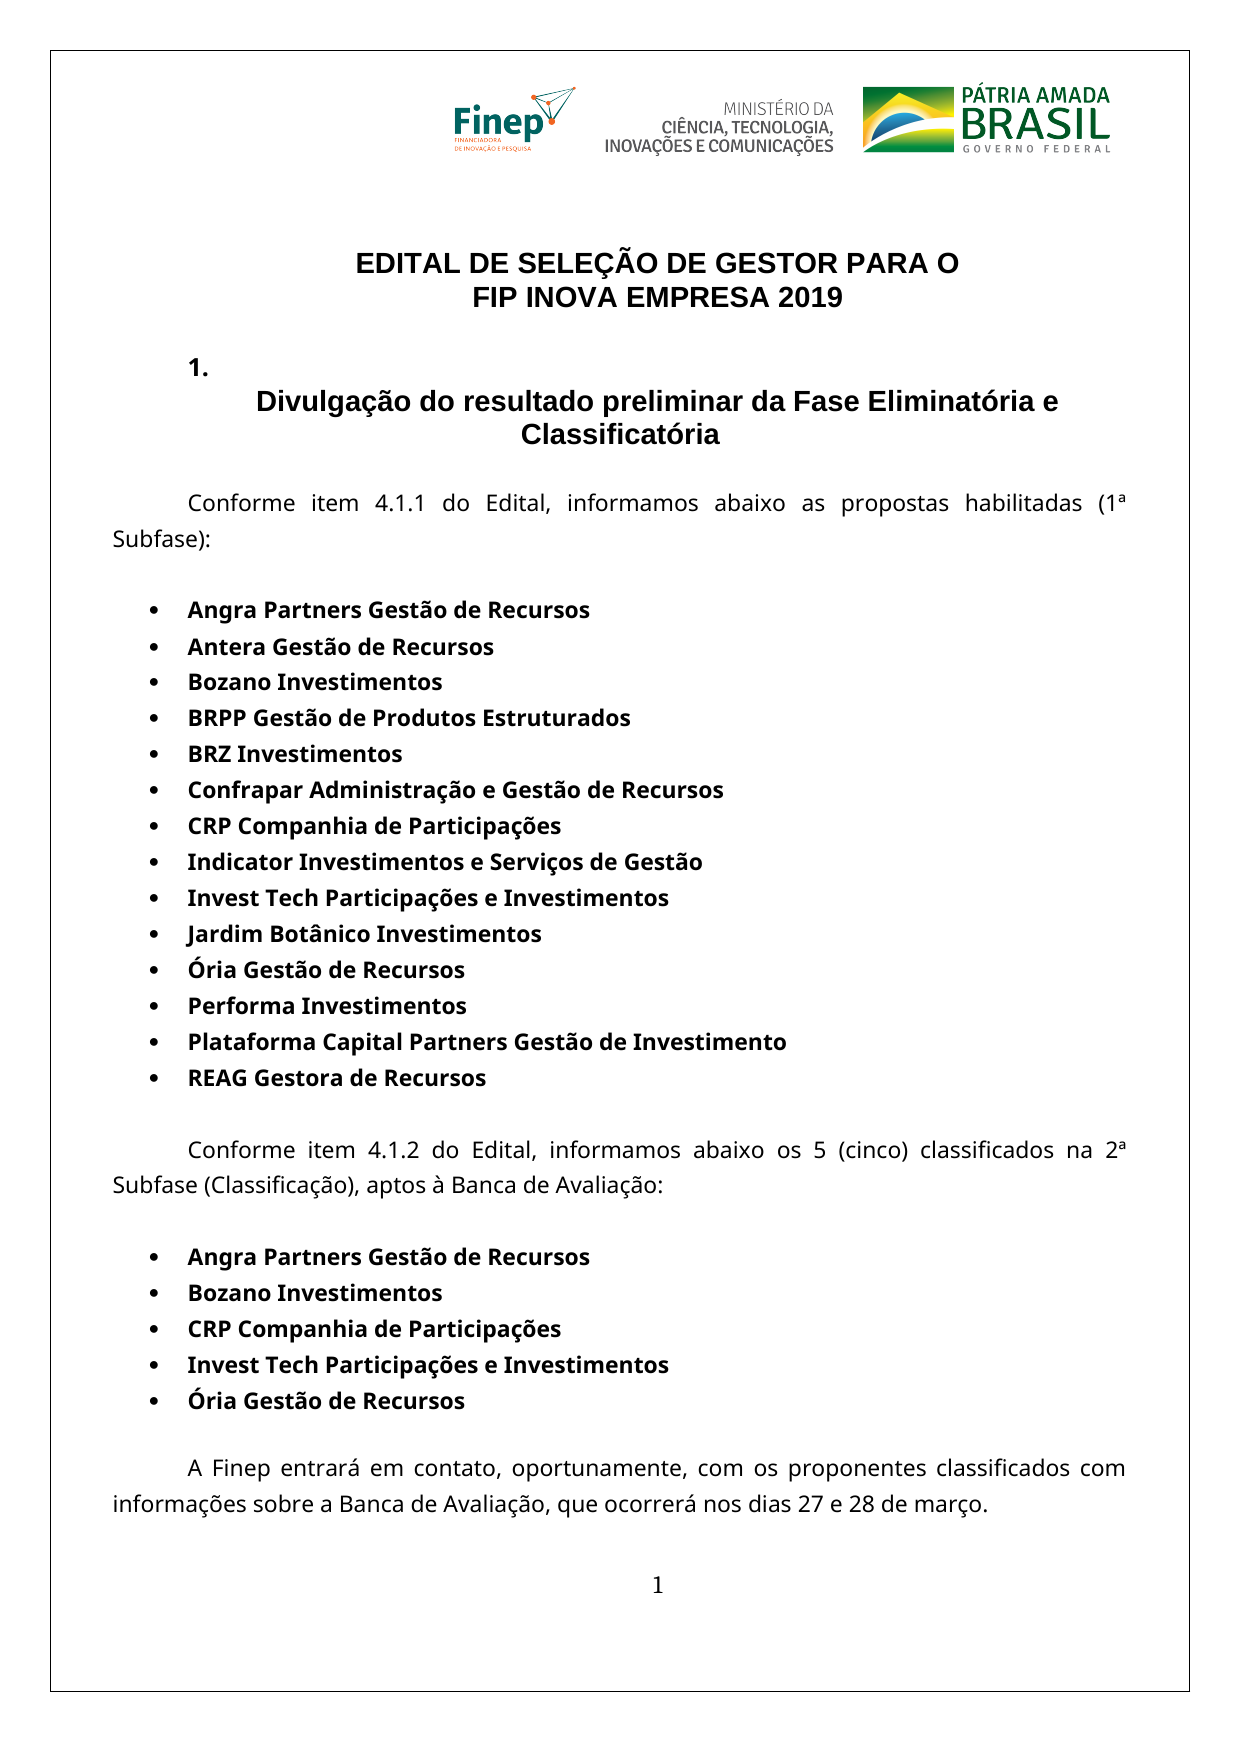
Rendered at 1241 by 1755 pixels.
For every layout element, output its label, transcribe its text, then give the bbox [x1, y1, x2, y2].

text A Finep entrará em contato, oportunamente, com os proponentes classificados com informações sobre a Banca de Avaliação, que ocorrerá nos dias 27 e 28 de março. [112, 1452, 1128, 1519]
text FIP INOVA EMPRESA 2019 [112, 280, 1128, 314]
list REAG Gestora de Recursos [150, 1062, 1128, 1093]
text Divulgação do resultado preliminar da Fase Eliminatória e Classificatória [112, 384, 1128, 451]
list Ória Gestão de Recursos [150, 954, 1128, 985]
list CRP Companhia de Participações [150, 1313, 1128, 1344]
list Indicator Investimentos e Serviços de Gestão [150, 846, 1128, 877]
list BRPP Gestão de Produtos Estruturados [150, 702, 1128, 733]
list Confrapar Administração e Gestão de Recursos [150, 774, 1128, 805]
list CRP Companhia de Participações [150, 810, 1128, 841]
list BRZ Investimentos [150, 738, 1128, 769]
list Plataforma Capital Partners Gestão de Investimento [150, 1026, 1128, 1057]
list Angra Partners Gestão de Recursos [150, 1241, 1128, 1273]
list Antera Gestão de Recursos [150, 630, 1128, 662]
list Bozano Investimentos [150, 1277, 1128, 1308]
text Conforme item 4.1.2 do Edital, informamos abaixo os 5 (cinco) classificados na 2ª Subfase (Classificação), aptos à Banca de Avaliação: [112, 1133, 1128, 1201]
list Bozano Investimentos [150, 666, 1128, 698]
list Invest Tech Participações e Investimentos [150, 1349, 1128, 1380]
list Jardim Botânico Investimentos [150, 918, 1128, 949]
list Ória Gestão de Recursos [150, 1385, 1128, 1416]
list Angra Partners Gestão de Recursos [150, 594, 1128, 626]
text EDITAL DE SELEÇÃO DE GESTOR PARA O [112, 247, 1128, 280]
text Conforme item 4.1.1 do Edital, informamos abaixo as propostas habilitadas (1ª Subfase): [112, 487, 1128, 554]
list Invest Tech Participações e Investimentos [150, 882, 1128, 913]
list Performa Investimentos [150, 990, 1128, 1021]
